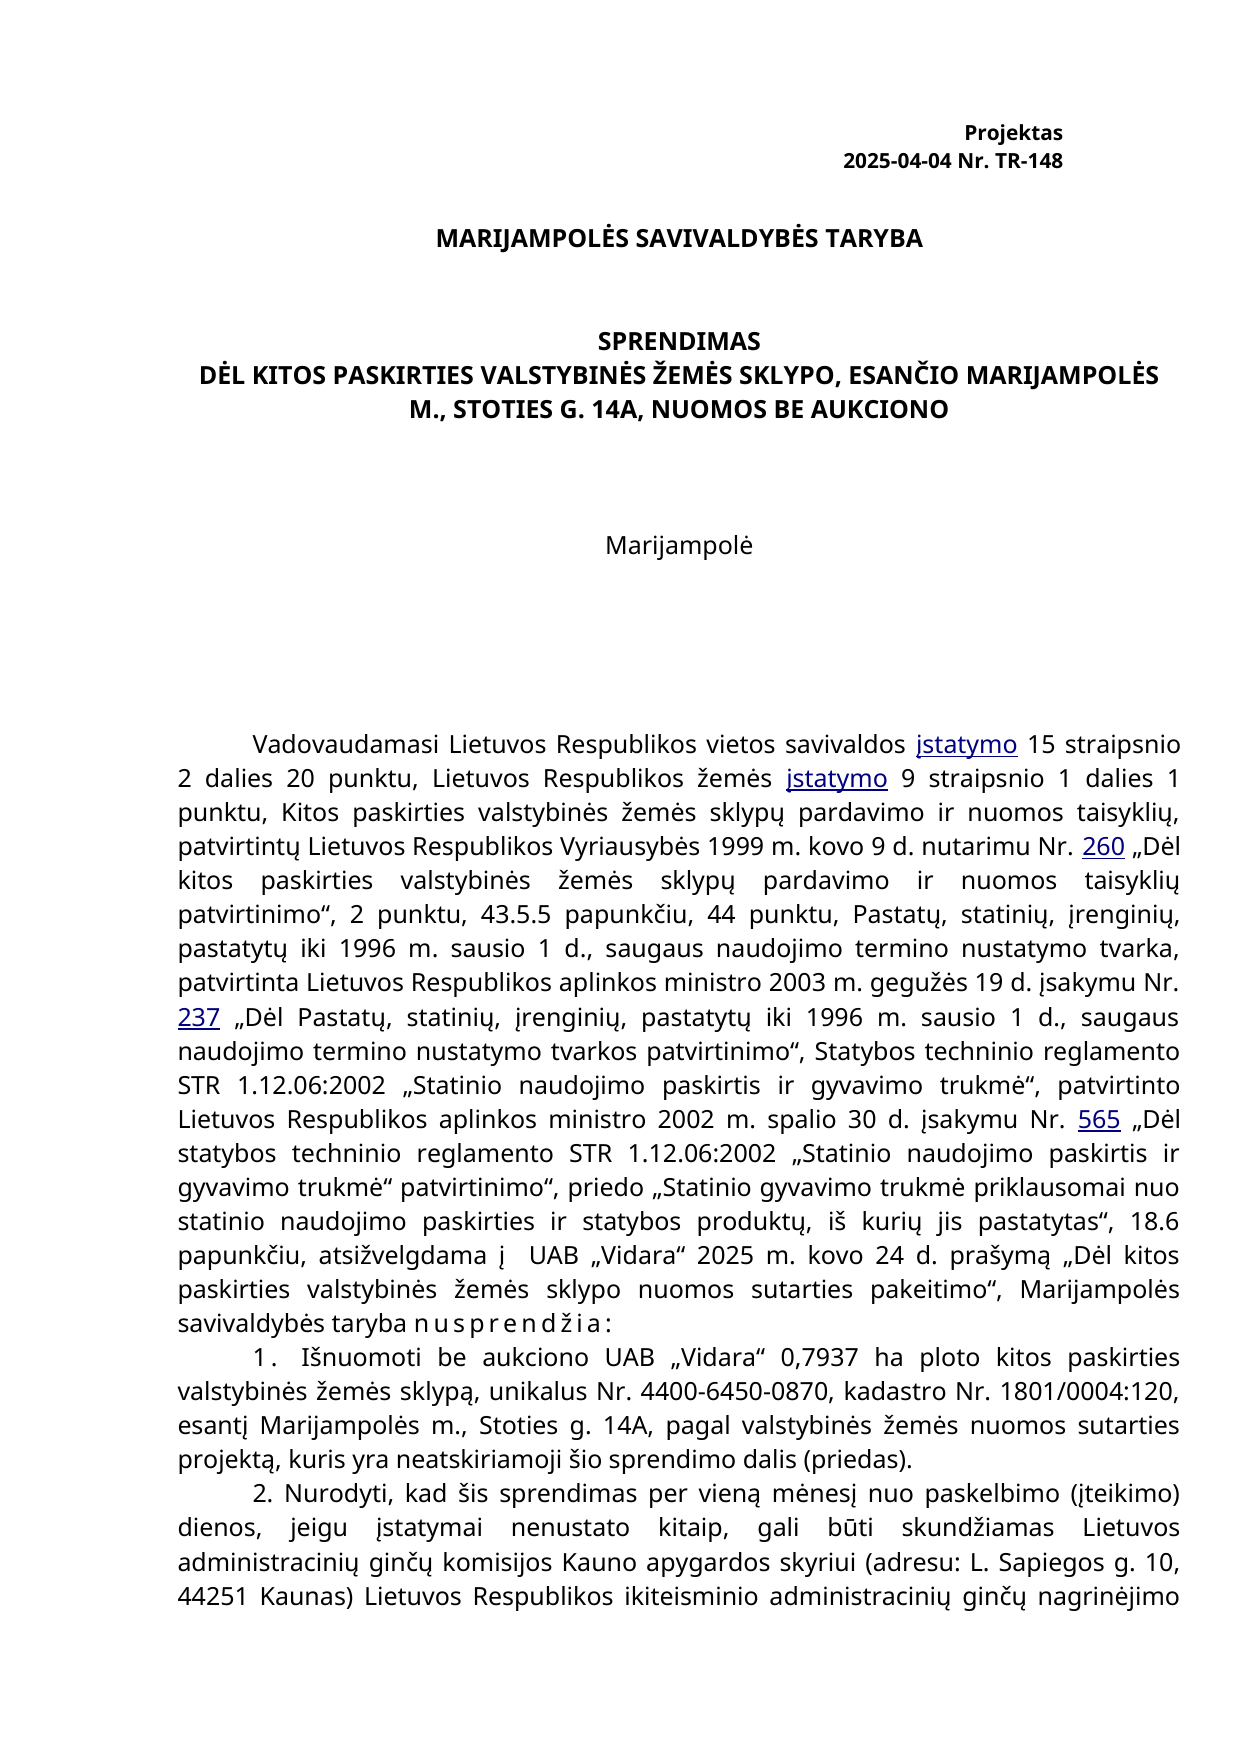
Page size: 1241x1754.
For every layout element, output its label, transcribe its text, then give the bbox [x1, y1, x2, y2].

text DĖL KITOS PASKIRTIES VALSTYBINĖS ŽEMĖS SKLYPO, ESANČIO MARIJAMPOLĖS M., STOTIES G. 14A, NUOMOS BE AUKCIONO [177, 357, 1181, 425]
text 2. Nurodyti, kad šis sprendimas per vieną mėnesį nuo paskelbimo (įteikimo) dienos, jeigu įstatymai nenustato kitaip, gali būti skundžiamas Lietuvos administracinių ginčų komisijos Kauno apygardos skyriui (adresu: L. Sapiegos g. 10, 44251 Kaunas) Lietuvos Respublikos ikiteisminio administracinių ginčų nagrinėjimo [177, 1476, 1181, 1612]
text 2025-04-04 Nr. TR-148 [177, 147, 1063, 175]
text Vadovaudamasi Lietuvos Respublikos vietos savivaldos įstatymo 15 straipsnio 2 dalies 20 punktu, Lietuvos Respublikos žemės įstatymo 9 straipsnio 1 dalies 1 punktu, Kitos paskirties valstybinės žemės sklypų pardavimo ir nuomos taisyklių, patvirtintų Lietuvos Respublikos Vyriausybės 1999 m. kovo 9 d. nutarimu Nr. 260 „Dėl kitos paskirties valstybinės žemės sklypų pardavimo ir nuomos taisyklių patvirtinimo“, 2 punktu, 43.5.5 papunkčiu, 44 punktu, Pastatų, statinių, įrenginių, pastatytų iki 1996 m. sausio 1 d., saugaus naudojimo termino nustatymo tvarka, patvirtinta Lietuvos Respublikos aplinkos ministro 2003 m. gegužės 19 d. įsakymu Nr. 237 „Dėl Pastatų, statinių, įrenginių, pastatytų iki 1996 m. sausio 1 d., saugaus naudojimo termino nustatymo tvarkos patvirtinimo“, Statybos techninio reglamento STR 1.12.06:2002 „Statinio naudojimo paskirtis ir gyvavimo trukmė“, patvirtinto Lietuvos Respublikos aplinkos ministro 2002 m. spalio 30 d. įsakymu Nr. 565 „Dėl statybos techninio reglamento STR 1.12.06:2002 „Statinio naudojimo paskirtis ir gyvavimo trukmė“ patvirtinimo“, priedo „Statinio gyvavimo trukmė priklausomai nuo statinio naudojimo paskirties ir statybos produktų, iš kurių jis pastatytas“, 18.6 papunkčiu, atsižvelgdama į UAB „Vidara“ 2025 m. kovo 24 d. prašymą „Dėl kitos paskirties valstybinės žemės sklypo nuomos sutarties pakeitimo“, Marijampolės savivaldybės taryba nusprendžia: [177, 727, 1181, 1340]
text 1. Išnuomoti be aukciono UAB „Vidara“ 0,7937 ha ploto kitos paskirties valstybinės žemės sklypą, unikalus Nr. 4400-6450-0870, kadastro Nr. 1801/0004:120, esantį Marijampolės m., Stoties g. 14A, pagal valstybinės žemės nuomos sutarties projektą, kuris yra neatskiriamoji šio sprendimo dalis (priedas). [177, 1340, 1181, 1476]
text Marijampolė [177, 528, 1181, 562]
text Projektas [177, 118, 1063, 147]
text MARIJAMPOLĖS SAVIVALDYBĖS TARYBA [177, 221, 1181, 255]
text SPRENDIMAS [177, 323, 1181, 357]
